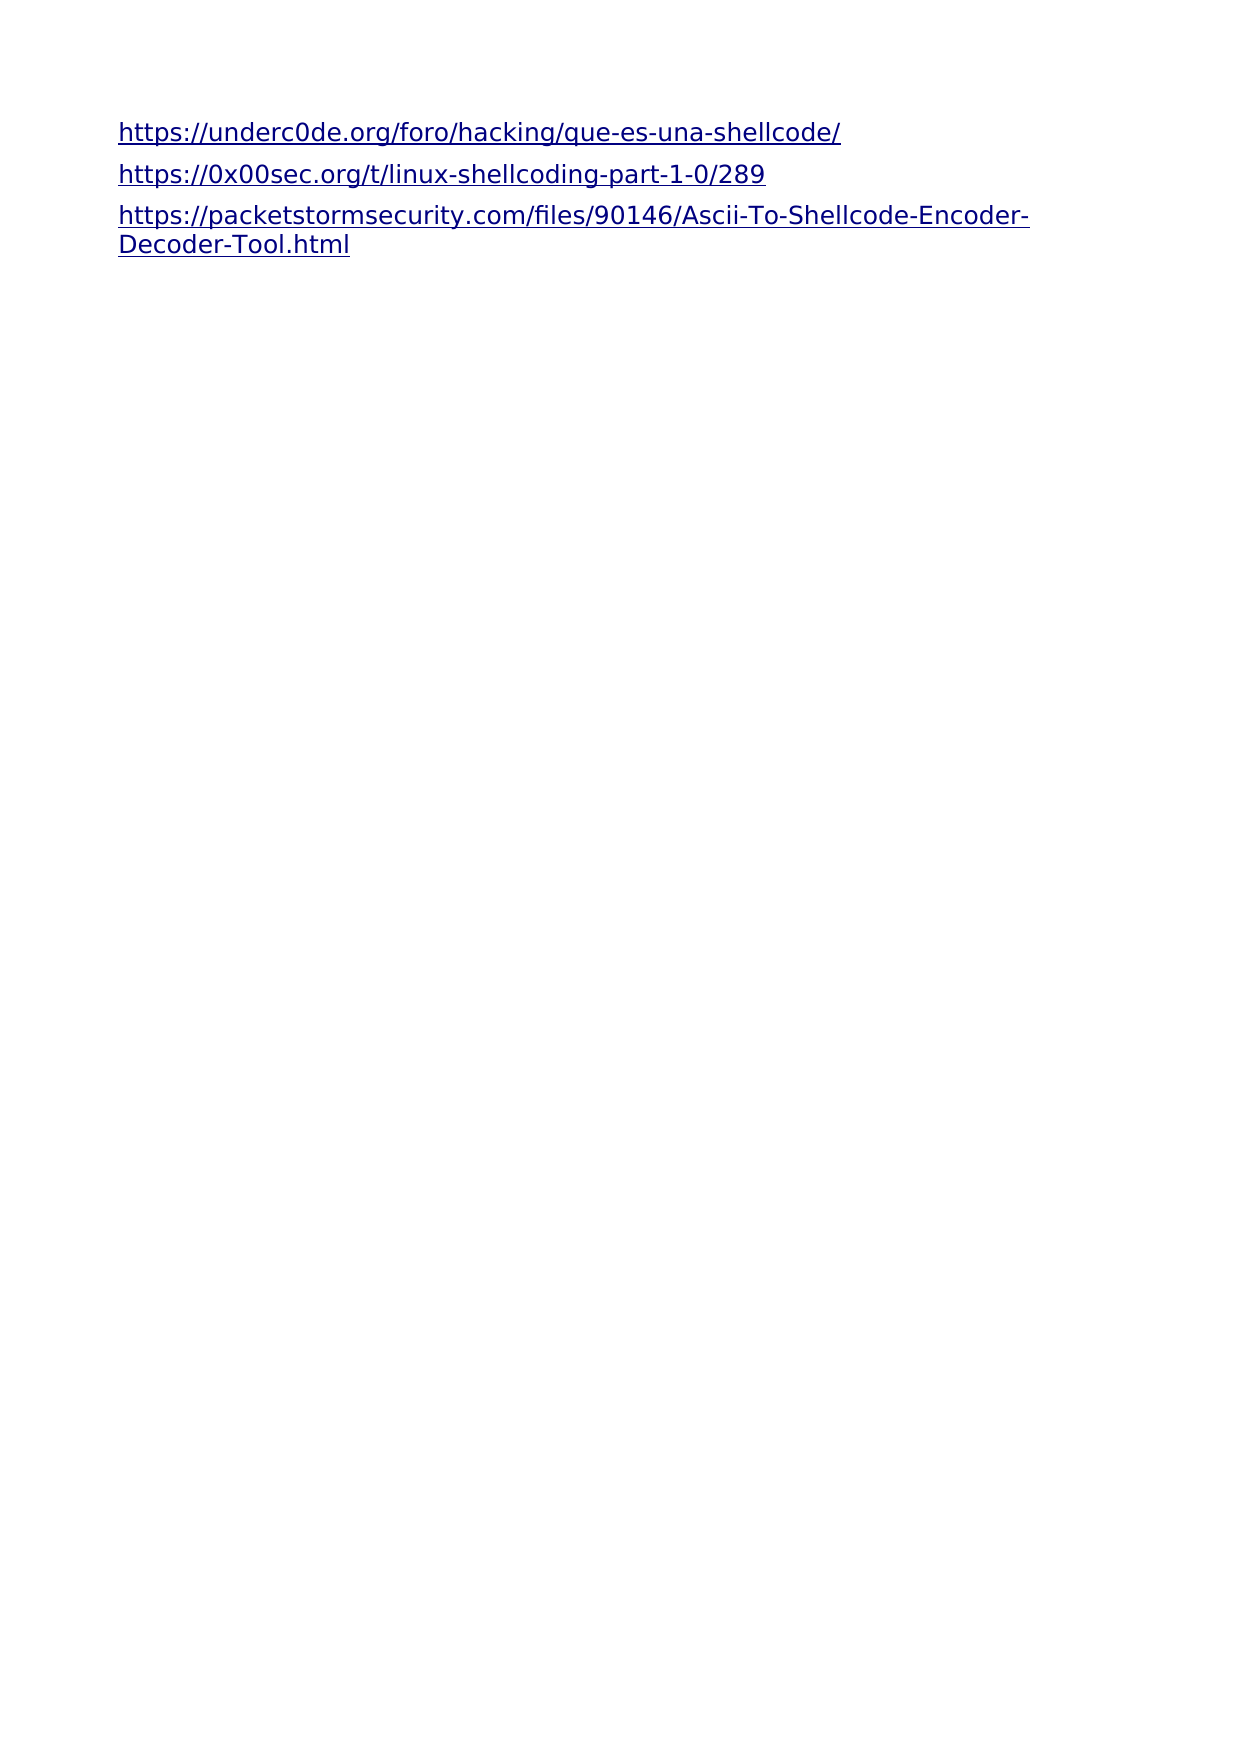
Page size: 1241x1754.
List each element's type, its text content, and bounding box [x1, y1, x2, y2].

text https://0x00sec.org/t/linux-shellcoding-part-1-0/289 [118, 160, 1122, 189]
text https://underc0de.org/foro/hacking/que-es-una-shellcode/ [118, 118, 1122, 147]
text https://packetstormsecurity.com/files/90146/Ascii-To-Shellcode-Encoder-Decoder-Tool.html [118, 201, 1122, 260]
